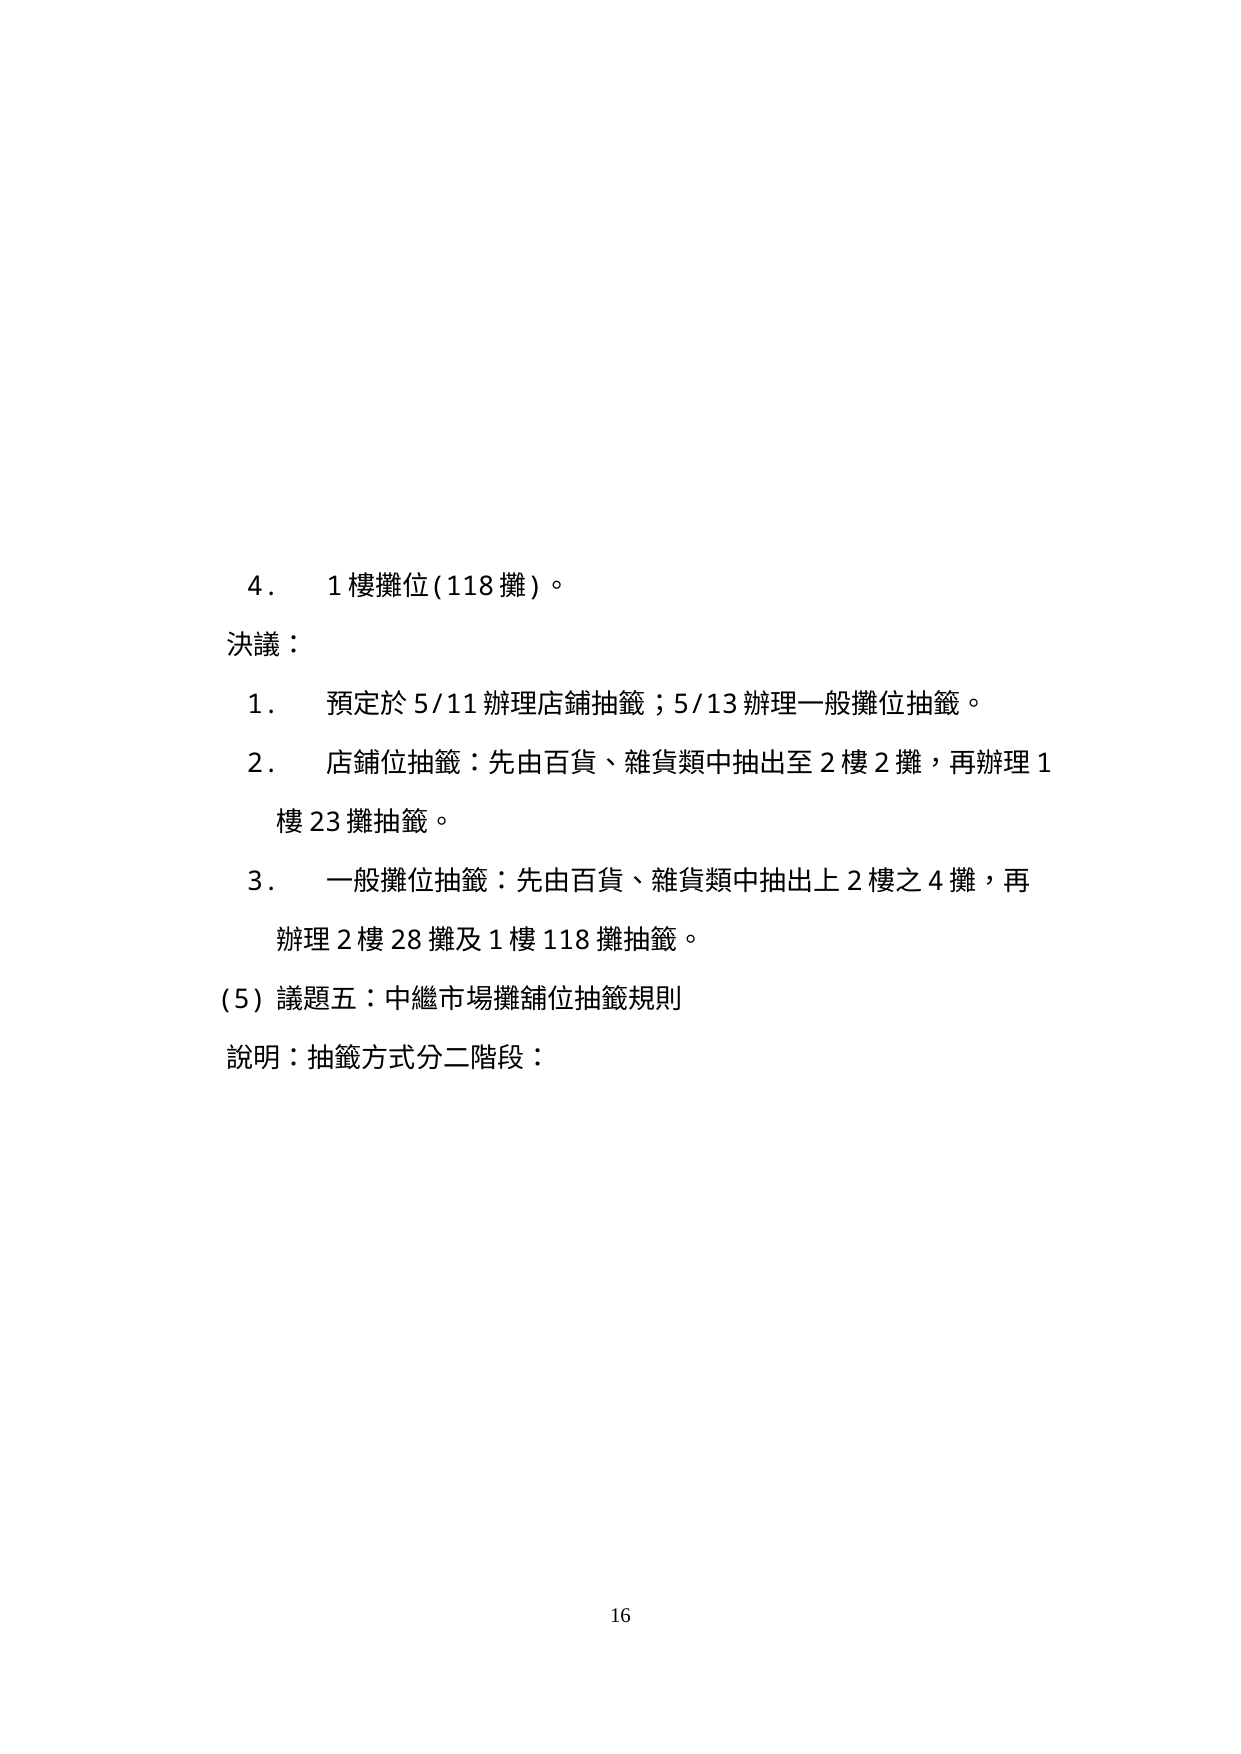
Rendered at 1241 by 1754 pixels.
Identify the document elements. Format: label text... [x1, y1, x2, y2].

list 店鋪位抽籤：先由百貨、雜貨類中抽出至2樓2攤，再辦理1樓23攤抽籤。 [247, 741, 1053, 839]
text 說明：抽籤方式分二階段： [226, 1036, 1053, 1076]
text 決議： [226, 623, 1053, 663]
list 一般攤位抽籤：先由百貨、雜貨類中抽出上2樓之4攤，再辦理2樓28攤及1樓118攤抽籤。 [247, 859, 1053, 958]
list 預定於5/11辦理店鋪抽籤；5/13辦理一般攤位抽籤。 [247, 682, 1053, 722]
list 1樓攤位(118攤)。 [247, 564, 1053, 604]
list 議題五：中繼市場攤舖位抽籤規則 [217, 977, 1053, 1017]
